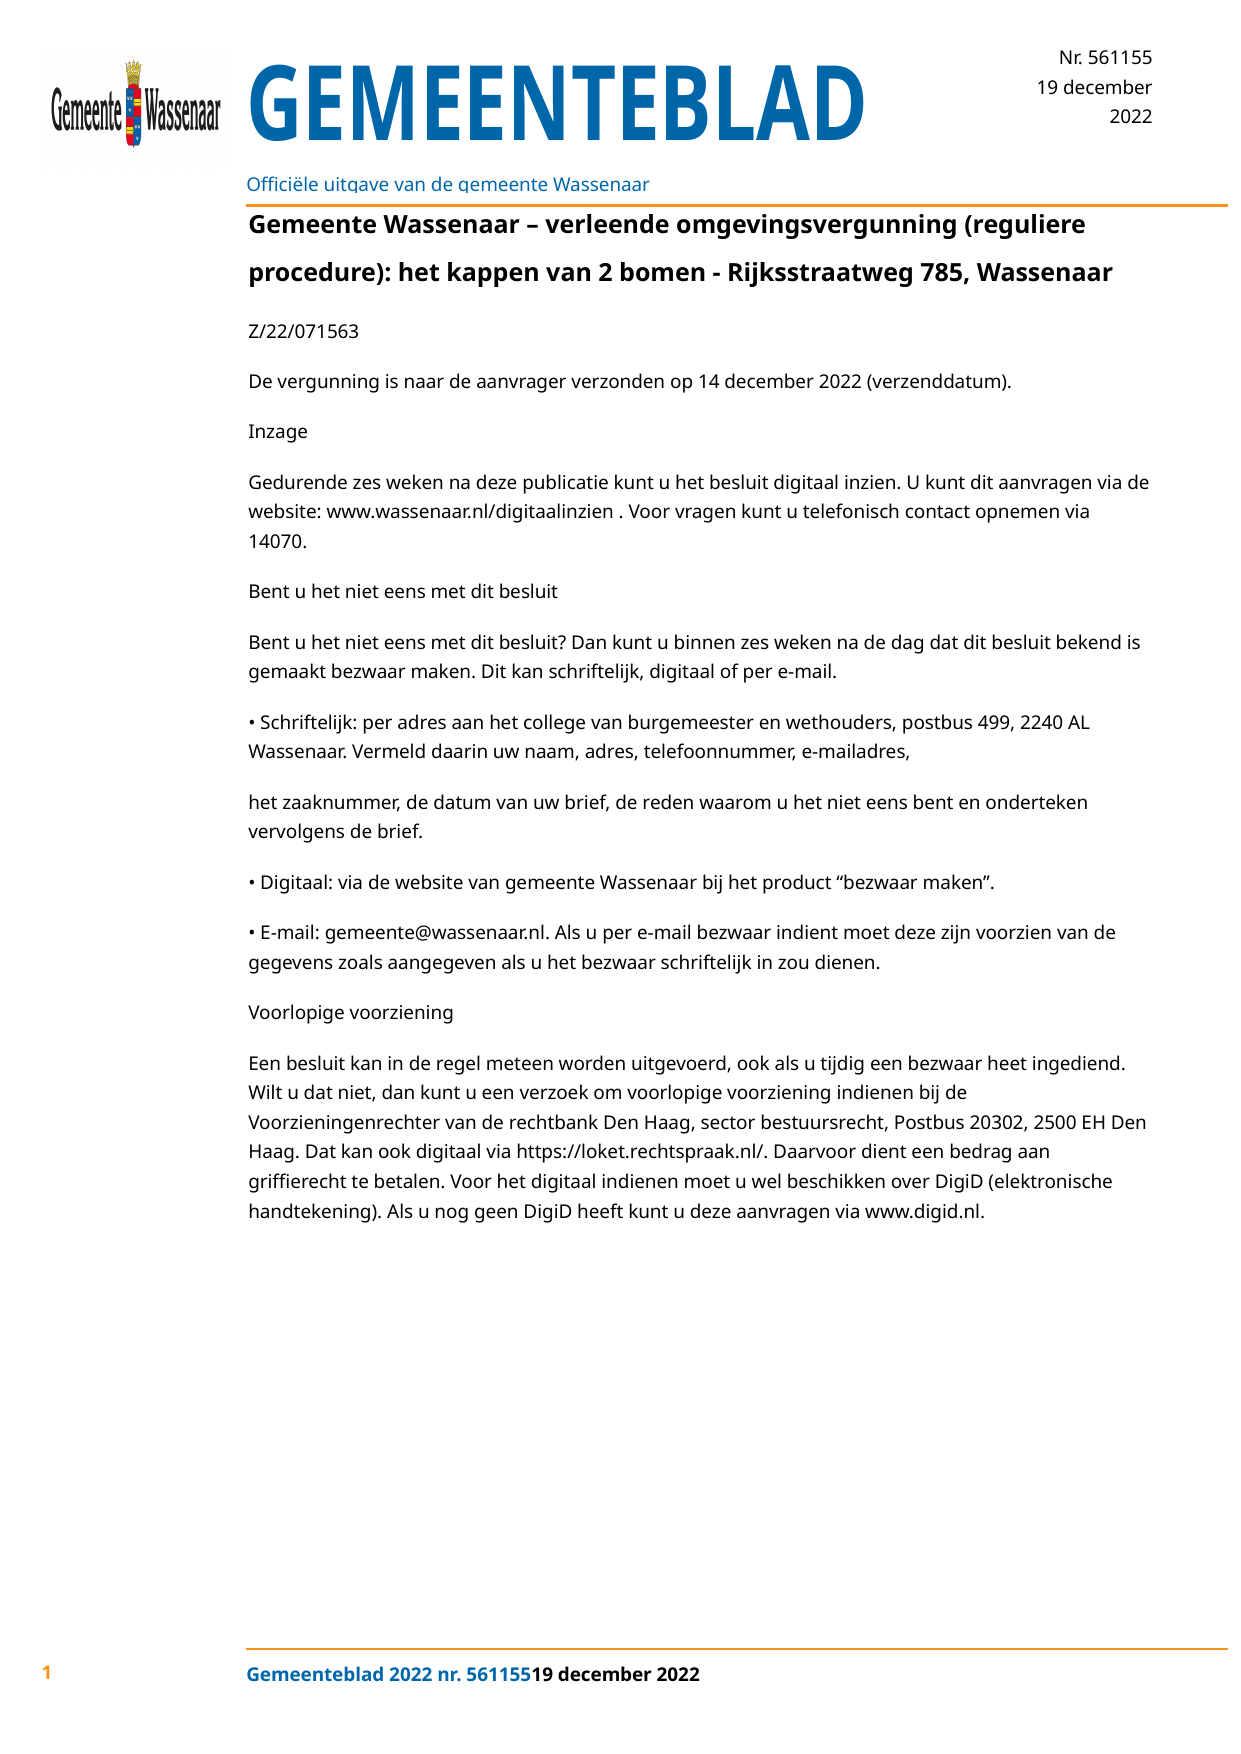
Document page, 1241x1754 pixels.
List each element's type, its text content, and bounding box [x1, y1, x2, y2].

text Z/22/071563 [248, 318, 1152, 344]
text Bent u het niet eens met dit besluit [248, 579, 1152, 604]
text • Schriftelijk: per adres aan het college van burgemeester en wethouders, postbus 499, 2240 AL Wassenaar. Vermeld daarin uw naam, adres, telefoonnummer, e-mailadres, [248, 709, 1152, 764]
text Een besluit kan in de regel meteen worden uitgevoerd, ook als u tijdig een bezwaar heet ingediend. Wilt u dat niet, dan kunt u een verzoek om voorlopige voorziening indienen bij de Voorzieningenrechter van de rechtbank Den Haag, sector bestuursrecht, Postbus 20302, 2500 EH Den Haag. Dat kan ook digitaal via https://loket.rechtspraak.nl/. Daarvoor dient een bedrag aan griffierecht te betalen. Voor het digitaal indienen moet u wel beschikken over DigiD (elektronische handtekening). Als u nog geen DigiD heeft kunt u deze aanvragen via www.digid.nl. [248, 1050, 1152, 1224]
text • Digitaal: via de website van gemeente Wassenaar bij het product “bezwaar maken”. [248, 869, 1152, 895]
text Gemeente Wassenaar – verleende omgevingsvergunning (reguliere procedure): het kappen van 2 bomen - Rijksstraatweg 785, Wassenaar [248, 207, 1152, 288]
text Voorlopige voorziening [248, 999, 1152, 1025]
picture [41, 47, 231, 172]
text het zaaknummer, de datum van uw brief, de reden waarom u het niet eens bent en onderteken vervolgens de brief. [248, 789, 1152, 844]
text Gedurende zes weken na deze publicatie kunt u het besluit digitaal inzien. U kunt dit aanvragen via de website: www.wassenaar.nl/digitaalinzien . Voor vragen kunt u telefonisch contact opnemen via 14070. [248, 469, 1152, 554]
text Bent u het niet eens met dit besluit? Dan kunt u binnen zes weken na de dag dat dit besluit bekend is gemaakt bezwaar maken. Dit kan schriftelijk, digitaal of per e-mail. [248, 629, 1152, 684]
text De vergunning is naar de aanvrager verzonden op 14 december 2022 (verzenddatum). [248, 368, 1152, 394]
text • E-mail: gemeente@wassenaar.nl. Als u per e-mail bezwaar indient moet deze zijn voorzien van de gegevens zoals aangegeven als u het bezwaar schriftelijk in zou dienen. [248, 919, 1152, 975]
text Inzage [248, 419, 1152, 444]
